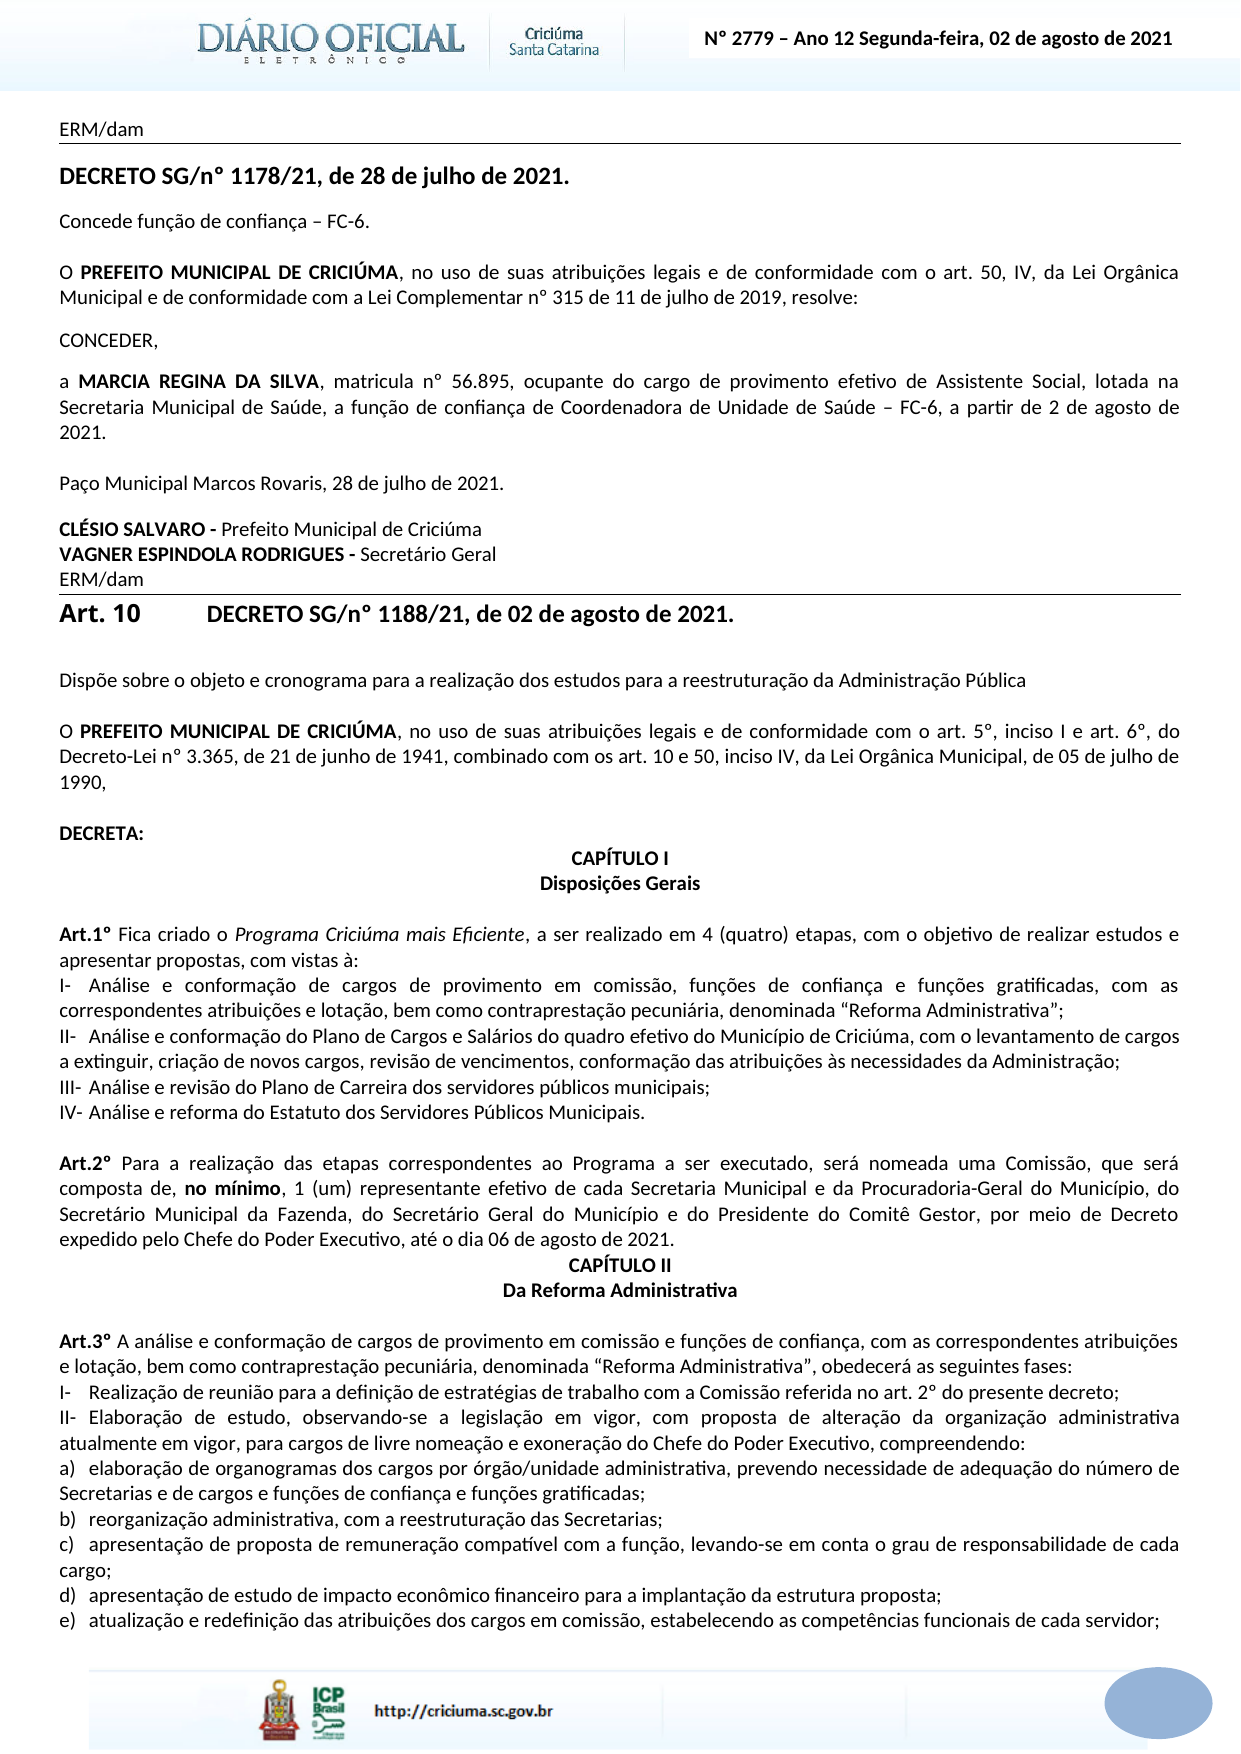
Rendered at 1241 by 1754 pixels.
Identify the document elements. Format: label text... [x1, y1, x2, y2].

text DECRETO SG/nº 1188/21, de 02 de agosto de 2021. [59, 595, 1181, 629]
text CONCEDER, [59, 328, 1181, 353]
list Análise e conformação do Plano de Cargos e Salários do quadro efetivo do Município de Criciúma, com o levantamento de cargos a extinguir, criação de novos cargos, revisão de vencimentos, conformação das atribuições às necessidades da Administração; [59, 1023, 1181, 1074]
list elaboração de organogramas dos cargos por órgão/unidade administrativa, prevendo necessidade de adequação do número de Secretarias e de cargos e funções de confiança e funções gratificadas; [59, 1455, 1181, 1506]
text CAPÍTULO II [59, 1252, 1181, 1277]
text CAPÍTULO I [59, 845, 1181, 871]
list Análise e revisão do Plano de Carreira dos servidores públicos municipais; [59, 1074, 1181, 1099]
text a MARCIA REGINA DA SILVA, matricula nº 56.895, ocupante do cargo de provimento efetivo de Assistente Social, lotada na Secretaria Municipal de Saúde, a função de confiança de Coordenadora de Unidade de Saúde – FC-6, a partir de 2 de agosto de 2021. [59, 368, 1181, 445]
text DECRETA: [59, 820, 1181, 845]
list Análise e conformação de cargos de provimento em comissão, funções de confiança e funções gratificadas, com as correspondentes atribuições e lotação, bem como contraprestação pecuniária, denominada “Reforma Administrativa”; [59, 972, 1181, 1023]
text DECRETO SG/nº 1178/21, de 28 de julho de 2021. [59, 160, 1196, 190]
text O PREFEITO MUNICIPAL DE CRICIÚMA, no uso de suas atribuições legais e de conformidade com o art. 5º, inciso I e art. 6º, do Decreto-Lei nº 3.365, de 21 de junho de 1941, combinado com os art. 10 e 50, inciso IV, da Lei Orgânica Municipal, de 05 de julho de 1990, [59, 718, 1181, 794]
list Análise e reforma do Estatuto dos Servidores Públicos Municipais. [59, 1099, 1181, 1125]
text Art.1º Fica criado o Programa Criciúma mais Eficiente, a ser realizado em 4 (quatro) etapas, com o objetivo de realizar estudos e apresentar propostas, com vistas à: [59, 921, 1181, 972]
list reorganização administrativa, com a reestruturação das Secretarias; [59, 1506, 1181, 1531]
text CLÉSIO SALVARO - Prefeito Municipal de Criciúma [59, 516, 1181, 541]
list Elaboração de estudo, observando-se a legislação em vigor, com proposta de alteração da organização administrativa atualmente em vigor, para cargos de livre nomeação e exoneração do Chefe do Poder Executivo, compreendendo: [59, 1404, 1181, 1455]
text VAGNER ESPINDOLA RODRIGUES - Secretário Geral [59, 541, 1181, 567]
list atualização e redefinição das atribuições dos cargos em comissão, estabelecendo as competências funcionais de cada servidor; [59, 1608, 1181, 1633]
text Paço Municipal Marcos Rovaris, 28 de julho de 2021. [59, 470, 1181, 496]
text O PREFEITO MUNICIPAL DE CRICIÚMA, no uso de suas atribuições legais e de conformidade com o art. 50, IV, da Lei Orgânica Municipal e de conformidade com a Lei Complementar nº 315 de 11 de julho de 2019, resolve: [59, 259, 1181, 310]
text Art.2º Para a realização das etapas correspondentes ao Programa a ser executado, será nomeada uma Comissão, que será composta de, no mínimo, 1 (um) representante efetivo de cada Secretaria Municipal e da Procuradoria-Geral do Município, do Secretário Municipal da Fazenda, do Secretário Geral do Município e do Presidente do Comitê Gestor, por meio de Decreto expedido pelo Chefe do Poder Executivo, até o dia 06 de agosto de 2021. [59, 1150, 1181, 1252]
text Concede função de confiança – FC-6. [59, 208, 1181, 234]
list apresentação de proposta de remuneração compatível com a função, levando-se em conta o grau de responsabilidade de cada cargo; [59, 1531, 1181, 1582]
text Dispõe sobre o objeto e cronograma para a realização dos estudos para a reestruturação da Administração Pública [59, 667, 1181, 693]
text Da Reforma Administrativa [59, 1277, 1181, 1303]
text Disposições Gerais [59, 871, 1181, 896]
list Realização de reunião para a definição de estratégias de trabalho com a Comissão referida no art. 2º do presente decreto; [59, 1379, 1181, 1404]
text ERM/dam [59, 116, 1181, 143]
text Art.3º A análise e conformação de cargos de provimento em comissão e funções de confiança, com as correspondentes atribuições e lotação, bem como contraprestação pecuniária, denominada “Reforma Administrativa”, obedecerá as seguintes fases: [59, 1328, 1181, 1379]
list apresentação de estudo de impacto econômico financeiro para a implantação da estrutura proposta; [59, 1582, 1181, 1608]
text ERM/dam [59, 567, 1181, 594]
